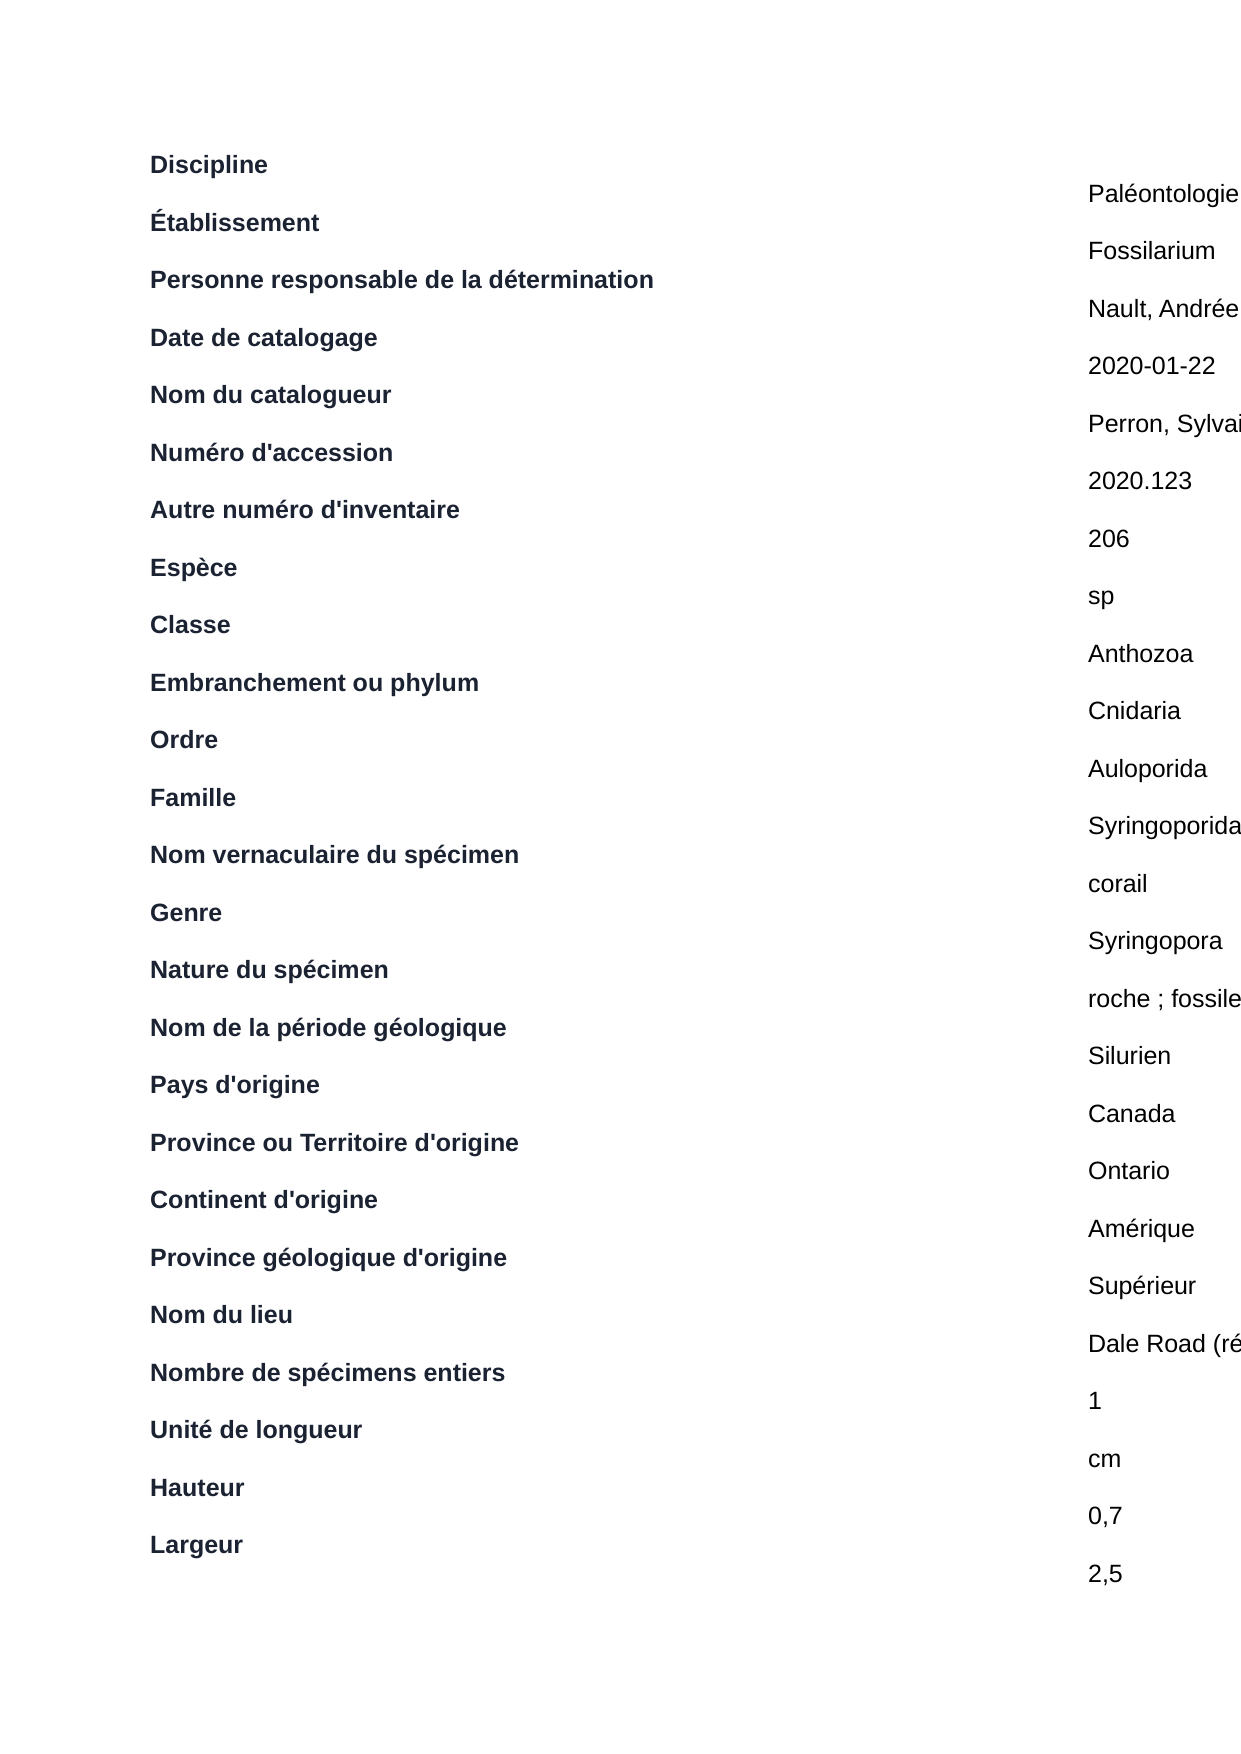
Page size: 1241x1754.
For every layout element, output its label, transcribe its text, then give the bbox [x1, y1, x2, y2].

text Supérieur [1088, 1271, 1240, 1300]
text Syringoporidae [1088, 811, 1240, 840]
text 2,5 [1088, 1559, 1240, 1587]
text Unité de longueur [150, 1415, 1090, 1444]
text roche ; fossile [1088, 984, 1240, 1012]
text Continent d'origine [150, 1185, 1090, 1214]
text Fossilarium [1088, 236, 1240, 265]
text Amérique [1088, 1214, 1240, 1242]
text Auloporida [1088, 754, 1240, 782]
text Anthozoa [1088, 639, 1240, 667]
text Province ou Territoire d'origine [150, 1127, 1090, 1156]
text Genre [150, 897, 1090, 926]
text Espèce [150, 552, 1090, 581]
text Nature du spécimen [150, 955, 1090, 984]
text Nombre de spécimens entiers [150, 1357, 1090, 1386]
text 206 [1088, 524, 1240, 552]
text Famille [150, 782, 1090, 811]
text Cnidaria [1088, 696, 1240, 725]
text sp [1088, 581, 1240, 610]
text 2020-01-22 [1088, 351, 1240, 380]
text Province géologique d'origine [150, 1242, 1090, 1271]
text Pays d'origine [150, 1070, 1090, 1099]
text Établissement [150, 207, 1090, 236]
text Numéro d'accession [150, 437, 1090, 466]
text Nom vernaculaire du spécimen [150, 840, 1090, 869]
text cm [1088, 1444, 1240, 1472]
text Nom du lieu [150, 1300, 1090, 1329]
text Classe [150, 610, 1090, 639]
text 1 [1088, 1386, 1240, 1415]
text Paléontologie [1088, 179, 1240, 207]
text Canada [1088, 1099, 1240, 1127]
text Perron, Sylvain [1088, 409, 1240, 437]
text Personne responsable de la détermination [150, 265, 1090, 294]
text Dale Road (récif de corail) [1088, 1329, 1240, 1357]
text Largeur [150, 1530, 1090, 1559]
text 0,7 [1088, 1501, 1240, 1530]
text Nom de la période géologique [150, 1012, 1090, 1041]
text Hauteur [150, 1472, 1090, 1501]
text Ontario [1088, 1156, 1240, 1185]
text 2020.123 [1088, 466, 1240, 495]
text Syringopora [1088, 926, 1240, 955]
text Embranchement ou phylum [150, 667, 1090, 696]
text Autre numéro d'inventaire [150, 495, 1090, 524]
text Nault, Andrée [1088, 294, 1240, 322]
text Date de catalogage [150, 322, 1090, 351]
text Nom du catalogueur [150, 380, 1090, 409]
text Silurien [1088, 1041, 1240, 1070]
text Discipline [150, 150, 1090, 179]
text Ordre [150, 725, 1090, 754]
text corail [1088, 869, 1240, 897]
